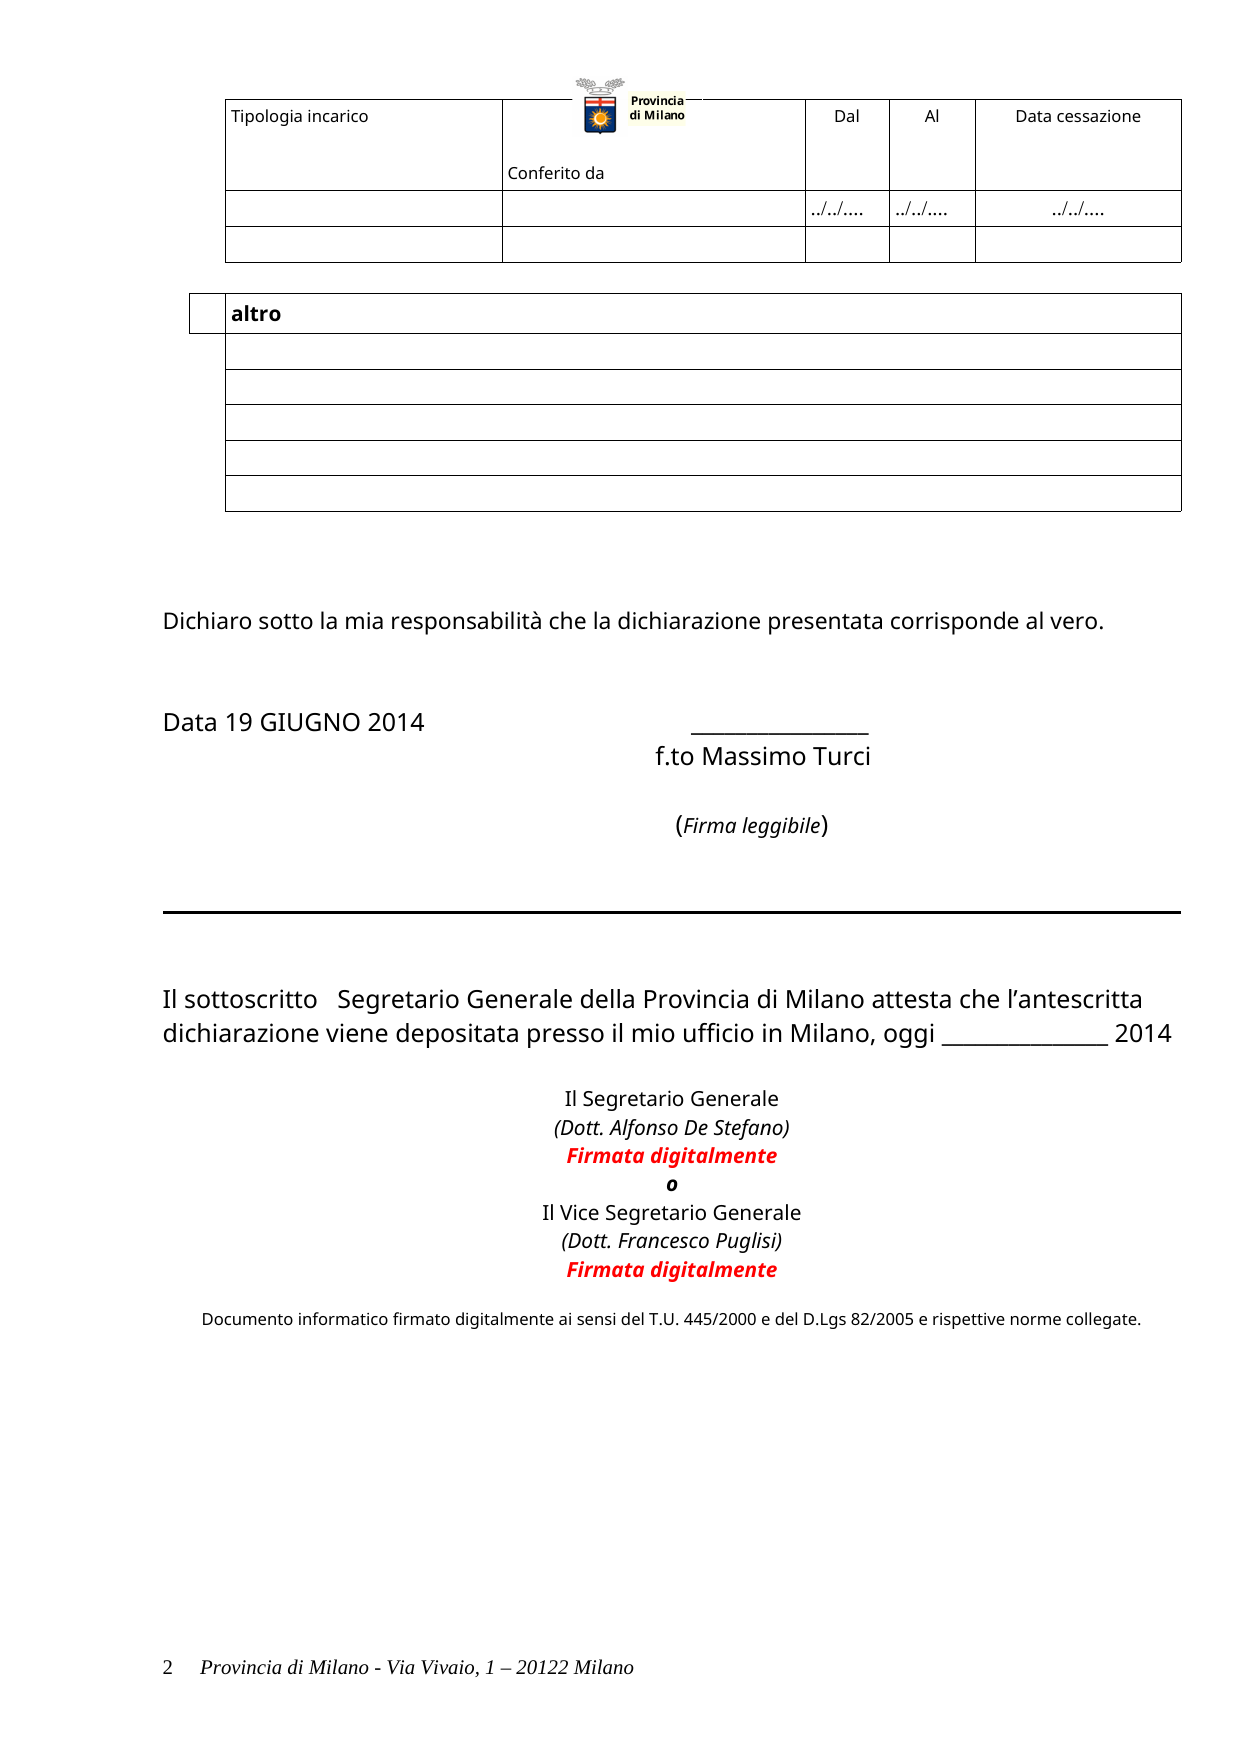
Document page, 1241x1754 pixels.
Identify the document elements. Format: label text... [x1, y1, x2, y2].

text Firmata digitalmente [162, 1255, 1181, 1283]
table_cell Data cessazione [976, 100, 1181, 190]
table_cell [890, 227, 975, 262]
table_cell [226, 405, 1181, 440]
table_cell [226, 370, 1181, 404]
text Dichiaro sotto la mia responsabilità che la dichiarazione presentata corrisponde al vero. [162, 605, 1181, 636]
text Firmata digitalmente [162, 1141, 1181, 1169]
table_header altro [226, 294, 1181, 333]
table_cell [976, 227, 1181, 262]
table_cell [189, 369, 225, 404]
table_cell [189, 440, 225, 475]
text Il Segretario Generale [162, 1084, 1181, 1113]
text (Firma leggibile) [162, 806, 1181, 841]
text Il Vice Segretario Generale [162, 1198, 1181, 1226]
table_cell ../../.... [976, 191, 1181, 226]
table_cell Tipologia incarico [226, 100, 502, 190]
text Il sottoscritto Segretario Generale della Provincia di Milano attesta che l’antescritta dichiarazione viene depositata presso il mio ufficio in Milano, oggi _______________ 2014 [162, 982, 1181, 1050]
table_cell [189, 404, 225, 440]
table_cell Dal [806, 100, 889, 190]
table_cell [226, 227, 502, 262]
table_cell [806, 227, 889, 262]
table_cell [189, 475, 225, 511]
table_cell [226, 476, 1181, 511]
table_header [190, 294, 225, 333]
text Documento informatico firmato digitalmente ai sensi del T.U. 445/2000 e del D.Lgs 82/2005 e rispettive norme collegate. [162, 1307, 1181, 1330]
table_cell [503, 227, 805, 262]
table_cell [226, 441, 1181, 475]
text o [162, 1169, 1181, 1198]
table_cell [191, 99, 225, 190]
text (Dott. Alfonso De Stefano) [162, 1113, 1181, 1141]
table_cell Al [890, 100, 975, 190]
table_cell ../../.... [806, 191, 889, 226]
text f.to Massimo Turci [162, 738, 1181, 772]
table_cell ../../.... [890, 191, 975, 226]
table_cell [191, 190, 225, 226]
table_cell [503, 191, 805, 226]
table_cell [226, 334, 1181, 368]
table_cell Conferito da [503, 100, 805, 190]
text Data 19 GIUGNO 2014 ________________ [162, 704, 1181, 738]
table_cell [191, 226, 225, 262]
table_cell [226, 191, 502, 226]
text (Dott. Francesco Puglisi) [162, 1226, 1181, 1255]
table_cell [189, 334, 225, 368]
